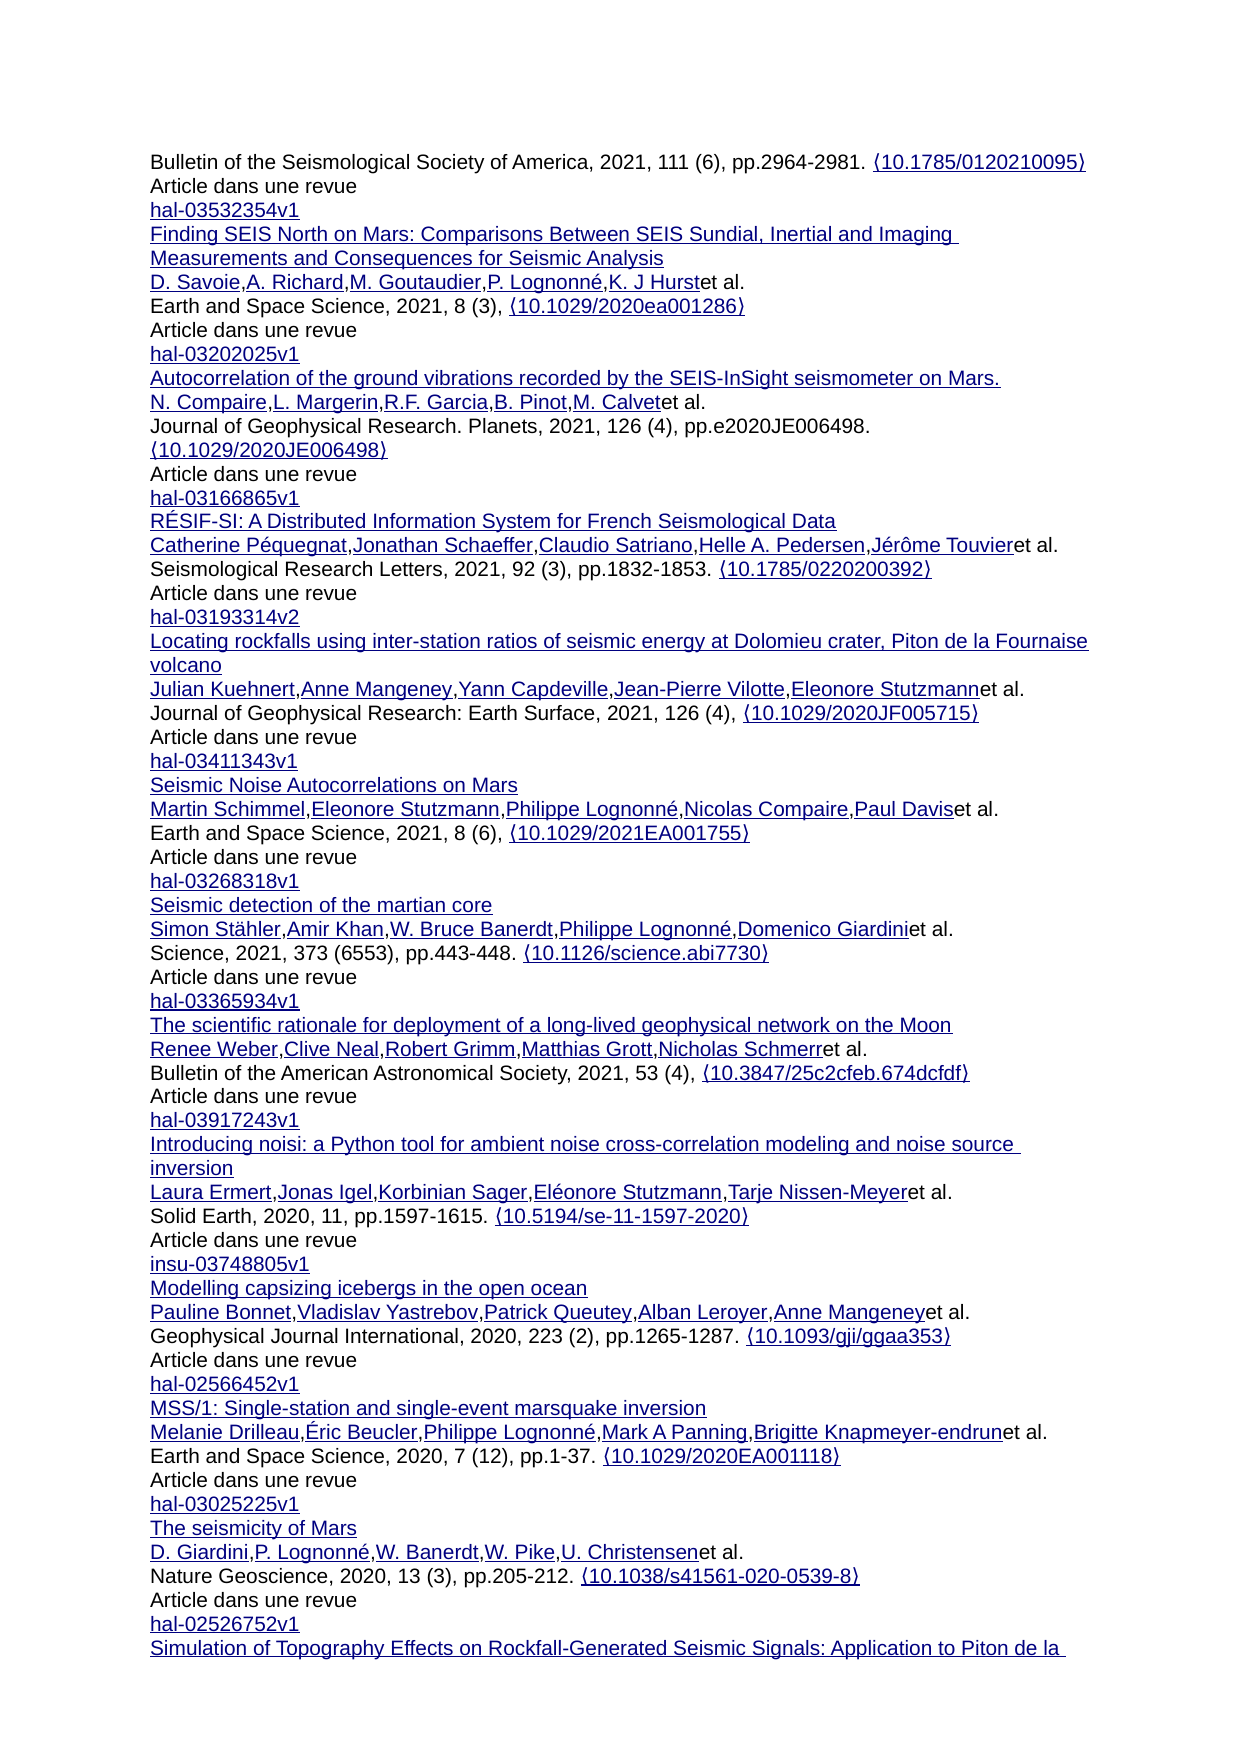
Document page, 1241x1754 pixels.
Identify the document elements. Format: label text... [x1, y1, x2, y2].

table_cell The seismicity of Mars D. Giardini,P. Lognonné,W. Banerdt,W. Pike,U. Christensenet al. Nature Geoscience, 2020, 13 (3), pp.205-212. ⟨10.1038/s41561-020-0539-8⟩ Article dans une revue hal-02526752v1 [150, 1516, 1090, 1635]
table_cell The scientific rationale for deployment of a long-lived geophysical network on the Moon Renee Weber,Clive Neal,Robert Grimm,Matthias Grott,Nicholas Schmerret al. Bulletin of the American Astronomical Society, 2021, 53 (4), ⟨10.3847/25c2cfeb.674dcfdf⟩ Article dans une revue hal-03917243v1 [150, 1013, 1090, 1132]
table_cell Bulletin of the Seismological Society of America, 2021, 111 (6), pp.2964-2981. ⟨10.1785/0120210095⟩ Article dans une revue hal-03532354v1 [150, 150, 1090, 222]
table_cell RÉSIF-SI: A Distributed Information System for French Seismological Data Catherine Péquegnat,Jonathan Schaeffer,Claudio Satriano,Helle A. Pedersen,Jérôme Touvieret al. Seismological Research Letters, 2021, 92 (3), pp.1832-1853. ⟨10.1785/0220200392⟩ Article dans une revue hal-03193314v2 [150, 509, 1090, 629]
table_cell Autocorrelation of the ground vibrations recorded by the SEIS‐InSight seismometer on Mars. N. Compaire,L. Margerin,R.F. Garcia,B. Pinot,M. Calvetet al. Journal of Geophysical Research. Planets, 2021, 126 (4), pp.e2020JE006498. ⟨10.1029/2020JE006498⟩ Article dans une revue hal-03166865v1 [150, 366, 1090, 509]
table_cell Finding SEIS North on Mars: Comparisons Between SEIS Sundial, Inertial and Imaging Measurements and Consequences for Seismic Analysis D. Savoie,A. Richard,M. Goutaudier,P. Lognonné,K. J Hurstet al. Earth and Space Science, 2021, 8 (3), ⟨10.1029/2020ea001286⟩ Article dans une revue hal-03202025v1 [150, 222, 1090, 366]
table_cell Modelling capsizing icebergs in the open ocean Pauline Bonnet,Vladislav Yastrebov,Patrick Queutey,Alban Leroyer,Anne Mangeneyet al. Geophysical Journal International, 2020, 223 (2), pp.1265-1287. ⟨10.1093/gji/ggaa353⟩ Article dans une revue hal-02566452v1 [150, 1276, 1090, 1396]
table_cell Seismic detection of the martian core Simon Stähler,Amir Khan,W. Bruce Banerdt,Philippe Lognonné,Domenico Giardiniet al. Science, 2021, 373 (6553), pp.443-448. ⟨10.1126/science.abi7730⟩ Article dans une revue hal-03365934v1 [150, 893, 1090, 1012]
table_cell Seismic Noise Autocorrelations on Mars Martin Schimmel,Eleonore Stutzmann,Philippe Lognonné,Nicolas Compaire,Paul Daviset al. Earth and Space Science, 2021, 8 (6), ⟨10.1029/2021EA001755⟩ Article dans une revue hal-03268318v1 [150, 773, 1090, 893]
table_cell Locating rockfalls using inter-station ratios of seismic energy at Dolomieu crater, Piton de la Fournaise volcano Julian Kuehnert,Anne Mangeney,Yann Capdeville,Jean-Pierre Vilotte,Eleonore Stutzmannet al. Journal of Geophysical Research: Earth Surface, 2021, 126 (4), ⟨10.1029/2020JF005715⟩ Article dans une revue hal-03411343v1 [150, 629, 1090, 773]
table_cell MSS/1: Single‐station and single‐event marsquake inversion Melanie Drilleau,Éric Beucler,Philippe Lognonné,Mark A Panning,Brigitte Knapmeyer‐endrunet al. Earth and Space Science, 2020, 7 (12), pp.1-37. ⟨10.1029/2020EA001118⟩ Article dans une revue hal-03025225v1 [150, 1396, 1090, 1516]
table_cell Introducing noisi: a Python tool for ambient noise cross-correlation modeling and noise source inversion Laura Ermert,Jonas Igel,Korbinian Sager,Eléonore Stutzmann,Tarje Nissen-Meyeret al. Solid Earth, 2020, 11, pp.1597-1615. ⟨10.5194/se-11-1597-2020⟩ Article dans une revue insu-03748805v1 [150, 1132, 1090, 1276]
table_cell Simulation of Topography Effects on Rockfall‐Generated Seismic Signals: Application to Piton de la [150, 1635, 1090, 1659]
